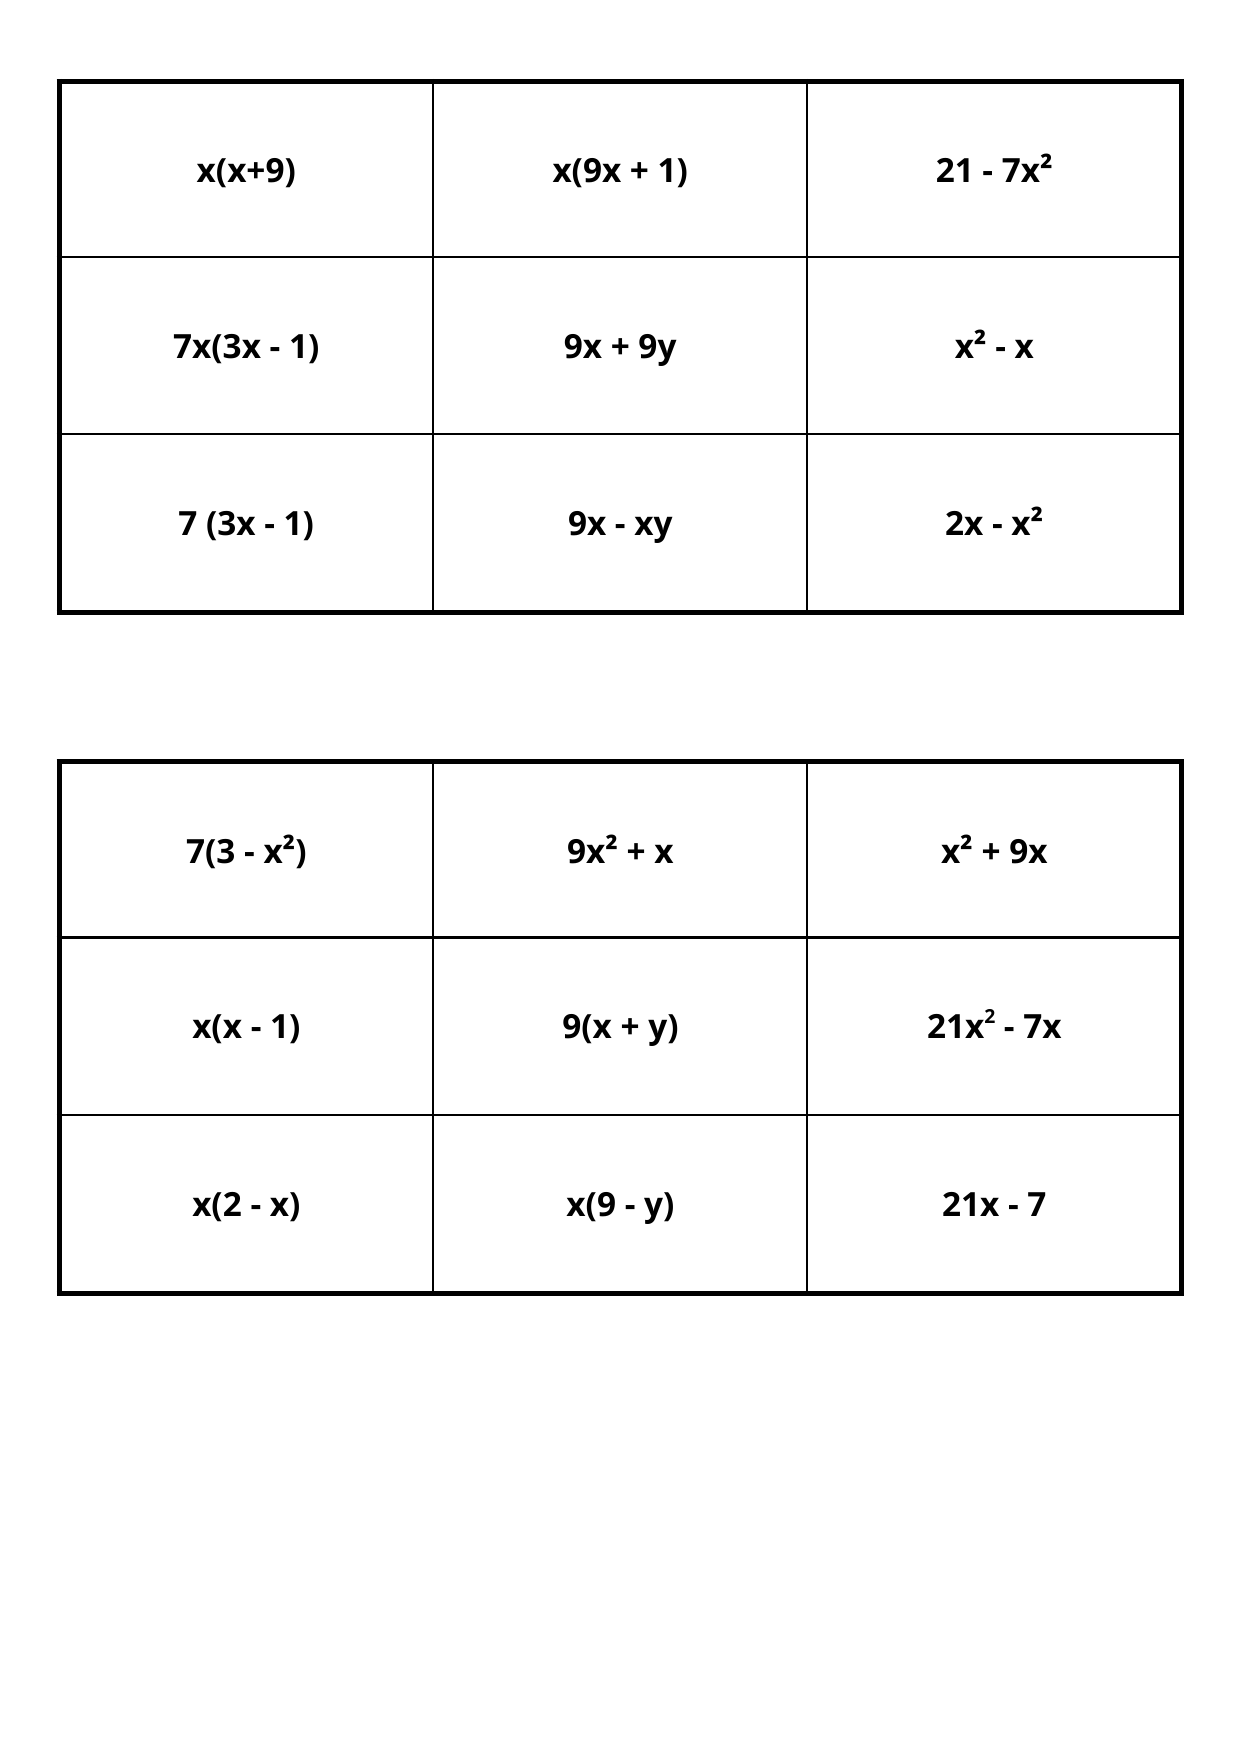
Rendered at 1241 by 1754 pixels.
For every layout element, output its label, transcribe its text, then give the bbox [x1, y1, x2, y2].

table_header 21 - 7x² [808, 84, 1179, 256]
table_header x² + 9x [808, 764, 1179, 936]
table_cell 7x(3x - 1) [62, 258, 432, 433]
table_header x(x+9) [62, 84, 432, 256]
table_header 9x² + x [434, 764, 806, 936]
table_header 7(3 - x²) [62, 764, 432, 936]
table_cell 2x - x² [808, 435, 1179, 610]
table_cell 9(x + y) [434, 939, 806, 1113]
table_cell 9x - xy [434, 435, 806, 610]
table_cell 9x + 9y [434, 258, 806, 433]
table_cell 21x2 - 7x [808, 939, 1179, 1113]
table_cell x(9 - y) [434, 1116, 806, 1291]
table_cell x(x - 1) [62, 939, 432, 1113]
table_cell 21x - 7 [808, 1116, 1179, 1291]
table_cell x(2 - x) [62, 1116, 432, 1291]
table_cell 7 (3x - 1) [62, 435, 432, 610]
table_header x(9x + 1) [434, 84, 806, 256]
table_cell x² - x [808, 258, 1179, 433]
